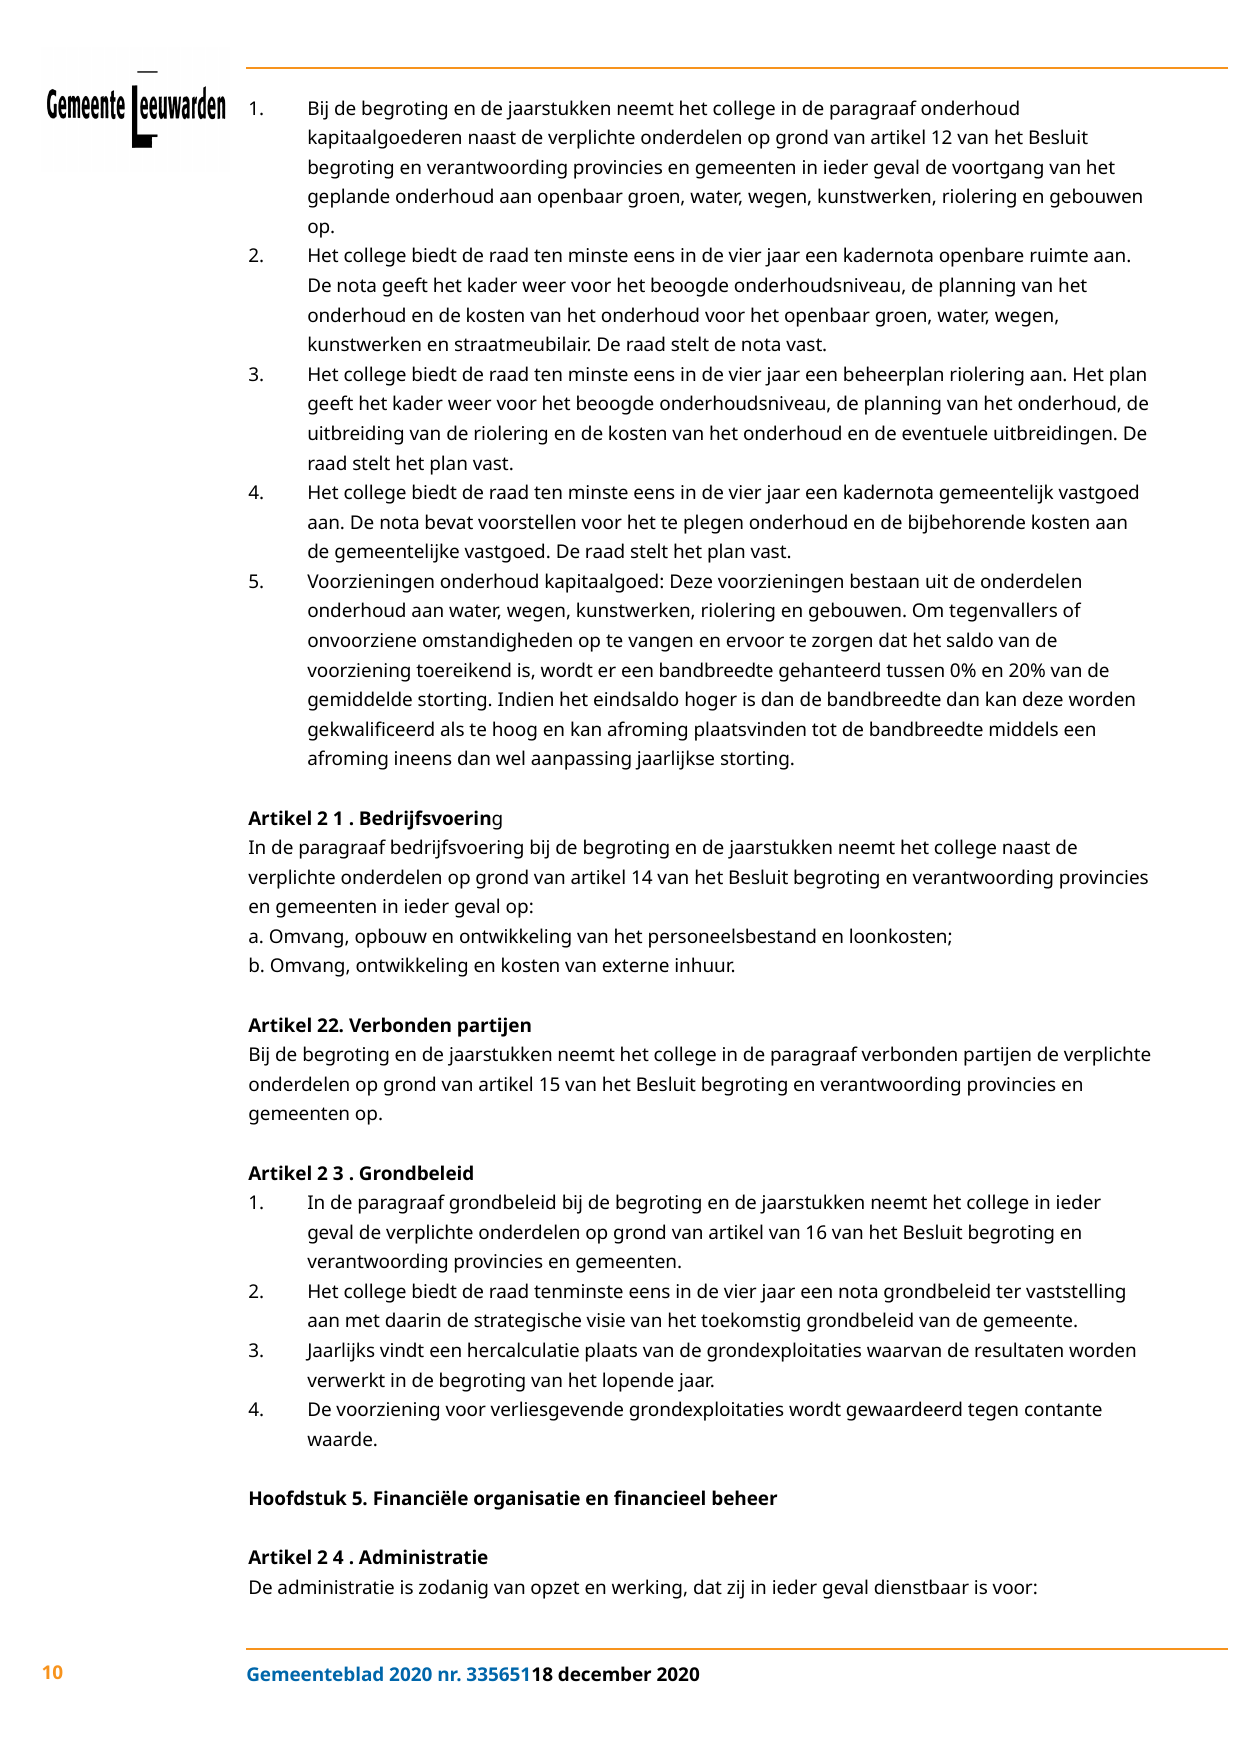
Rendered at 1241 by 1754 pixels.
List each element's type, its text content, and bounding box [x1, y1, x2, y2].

text Artikel 2 1 . Bedrijfsvoering [248, 805, 1152, 831]
list Jaarlijks vindt een hercalculatie plaats van de grondexploitaties waarvan de resultaten worden verwerkt in de begroting van het lopende jaar. [248, 1337, 1152, 1393]
text In de paragraaf bedrijfsvoering bij de begroting en de jaarstukken neemt het college naast de verplichte onderdelen op grond van artikel 14 van het Besluit begroting en verantwoording provincies en gemeenten in ieder geval op: [248, 834, 1152, 919]
list Het college biedt de raad ten minste eens in de vier jaar een kadernota gemeentelijk vastgoed aan. De nota bevat voorstellen voor het te plegen onderhoud en de bijbehorende kosten aan de gemeentelijke vastgoed. De raad stelt het plan vast. [248, 479, 1152, 564]
list Het college biedt de raad tenminste eens in de vier jaar een nota grondbeleid ter vaststelling aan met daarin de strategische visie van het toekomstig grondbeleid van de gemeente. [248, 1278, 1152, 1333]
list De voorziening voor verliesgevende grondexploitaties wordt gewaardeerd tegen contante waarde. [248, 1396, 1152, 1452]
list Het college biedt de raad ten minste eens in de vier jaar een kadernota openbare ruimte aan. De nota geeft het kader weer voor het beoogde onderhoudsniveau, de planning van het onderhoud en de kosten van het onderhoud voor het openbaar groen, water, wegen, kunstwerken en straatmeubilair. De raad stelt de nota vast. [248, 243, 1152, 357]
text Bij de begroting en de jaarstukken neemt het college in de paragraaf verbonden partijen de verplichte onderdelen op grond van artikel 15 van het Besluit begroting en verantwoording provincies en gemeenten op. [248, 1041, 1152, 1126]
list Bij de begroting en de jaarstukken neemt het college in de paragraaf onderhoud kapitaalgoederen naast de verplichte onderdelen op grond van artikel 12 van het Besluit begroting en verantwoording provincies en gemeenten in ieder geval de voortgang van het geplande onderhoud aan openbaar groen, water, wegen, kunstwerken, riolering en gebouwen op. [248, 95, 1152, 239]
text a. Omvang, opbouw en ontwikkeling van het personeelsbestand en loonkosten; [248, 923, 1152, 949]
text Artikel 2 3 . Grondbeleid [248, 1160, 1152, 1186]
list Het college biedt de raad ten minste eens in de vier jaar een beheerplan riolering aan. Het plan geeft het kader weer voor het beoogde onderhoudsniveau, de planning van het onderhoud, de uitbreiding van de riolering en de kosten van het onderhoud en de eventuele uitbreidingen. De raad stelt het plan vast. [248, 361, 1152, 476]
text b. Omvang, ontwikkeling en kosten van externe inhuur. [248, 953, 1152, 978]
picture [41, 47, 231, 172]
text Artikel 22. Verbonden partijen [248, 1012, 1152, 1038]
list Voorzieningen onderhoud kapitaalgoed: Deze voorzieningen bestaan uit de onderdelen onderhoud aan water, wegen, kunstwerken, riolering en gebouwen. Om tegenvallers of onvoorziene omstandigheden op te vangen en ervoor te zorgen dat het saldo van de voorziening toereikend is, wordt er een bandbreedte gehanteerd tussen 0% en 20% van de gemiddelde storting. Indien het eindsaldo hoger is dan de bandbreedte dan kan deze worden gekwalificeerd als te hoog en kan afroming plaatsvinden tot de bandbreedte middels een afroming ineens dan wel aanpassing jaarlijkse storting. [248, 568, 1152, 771]
text Artikel 2 4 . Administratie [248, 1544, 1152, 1570]
list In de paragraaf grondbeleid bij de begroting en de jaarstukken neemt het college in ieder geval de verplichte onderdelen op grond van artikel van 16 van het Besluit begroting en verantwoording provincies en gemeenten. [248, 1189, 1152, 1274]
text Hoofdstuk 5. Financiële organisatie en financieel beheer [248, 1485, 1152, 1511]
text De administratie is zodanig van opzet en werking, dat zij in ieder geval dienstbaar is voor: [248, 1574, 1152, 1600]
